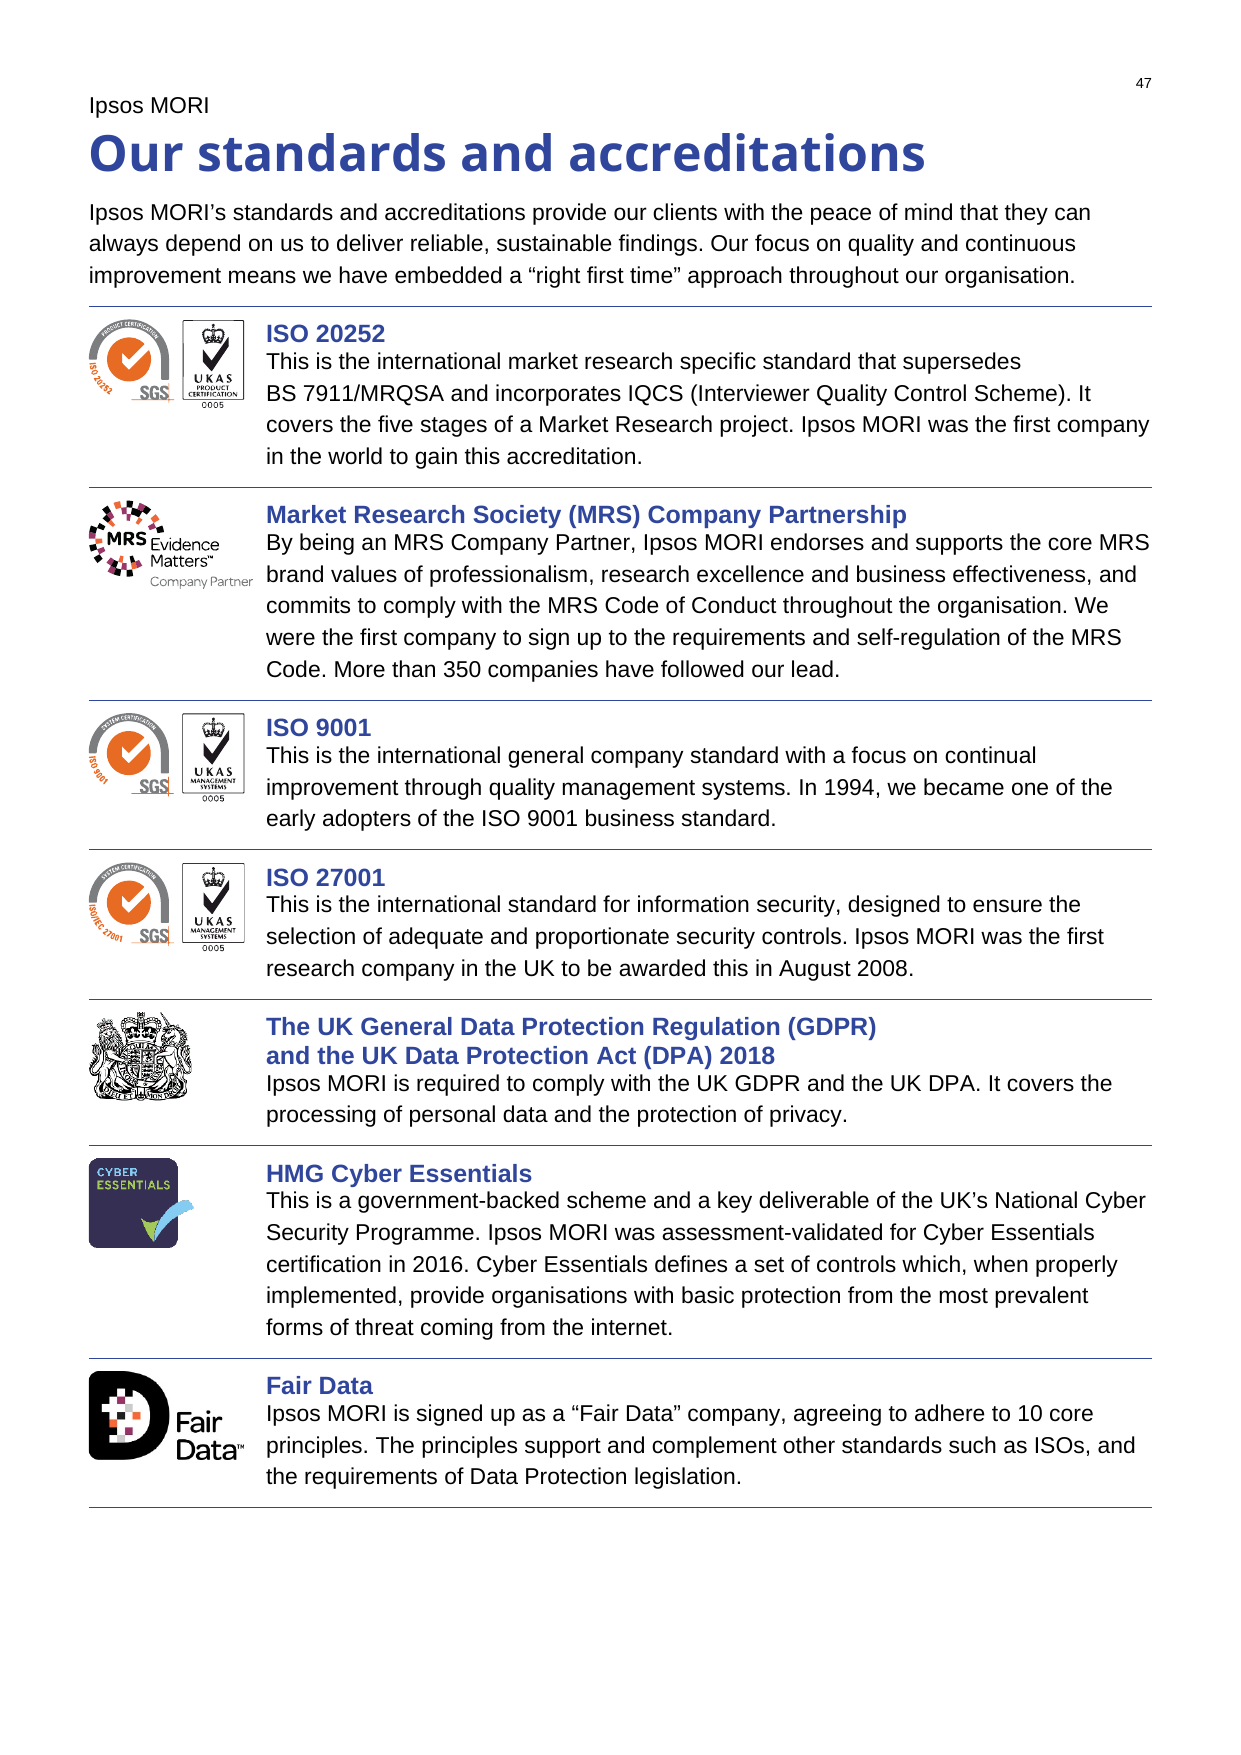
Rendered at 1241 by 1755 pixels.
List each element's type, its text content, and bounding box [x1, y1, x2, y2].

list Ipsos MORI’s standards and accreditations provide our clients with the peace of mind that they can always depend on us to deliver reliable, sustainable findings. Our focus on quality and continuous improvement means we have embedded a “right first time” approach throughout our organisation. [89, 199, 1152, 288]
table_cell [89, 701, 266, 849]
table_cell Market Research Society (MRS) Company Partnership By being an MRS Company Partner, Ipsos MORI endorses and supports the core MRS brand values of professionalism, research excellence and business effectiveness, and commits to comply with the MRS Code of Conduct throughout the organisation. We were the first company to sign up to the requirements and self-regulation of the MRS Code. More than 350 companies have followed our lead. [266, 488, 1152, 699]
table_cell HMG Cyber Essentials This is a government-backed scheme and a key deliverable of the UK’s National Cyber Security Programme. Ipsos MORI was assessment-validated for Cyber Essentials certification in 2016. Cyber Essentials defines a set of controls which, when properly implemented, provide organisations with basic protection from the most prevalent forms of threat coming from the internet. [266, 1146, 1152, 1358]
table_cell ISO 27001 This is the international standard for information security, designed to ensure the selection of adequate and proportionate security controls. Ipsos MORI was the first research company in the UK to be awarded this in August 2008. [266, 850, 1152, 998]
table_cell [89, 850, 266, 998]
table_cell [89, 1146, 266, 1358]
table_cell ISO 9001 This is the international general company standard with a focus on continual improvement through quality management systems. In 1994, we became one of the early adopters of the ISO 9001 business standard. [266, 701, 1152, 849]
subtitle Our standards and accreditations [89, 118, 1152, 186]
table_header [89, 307, 266, 487]
table_cell [89, 1000, 266, 1145]
table_cell Fair Data Ipsos MORI is signed up as a “Fair Data” company, agreeing to adhere to 10 core principles. The principles support and complement other standards such as ISOs, and the requirements of Data Protection legislation. [266, 1359, 1152, 1507]
table_header ISO 20252 This is the international market research specific standard that supersedes BS 7911/MRQSA and incorporates IQCS (Interviewer Quality Control Scheme). It covers the five stages of a Market Research project. Ipsos MORI was the first company in the world to gain this accreditation. [266, 307, 1152, 487]
table_cell The UK General Data Protection Regulation (GDPR) and the UK Data Protection Act (DPA) 2018 Ipsos MORI is required to comply with the UK GDPR and the UK DPA. It covers the processing of personal data and the protection of privacy. [266, 1000, 1152, 1145]
table_cell [89, 1359, 266, 1507]
table_cell [89, 488, 266, 699]
